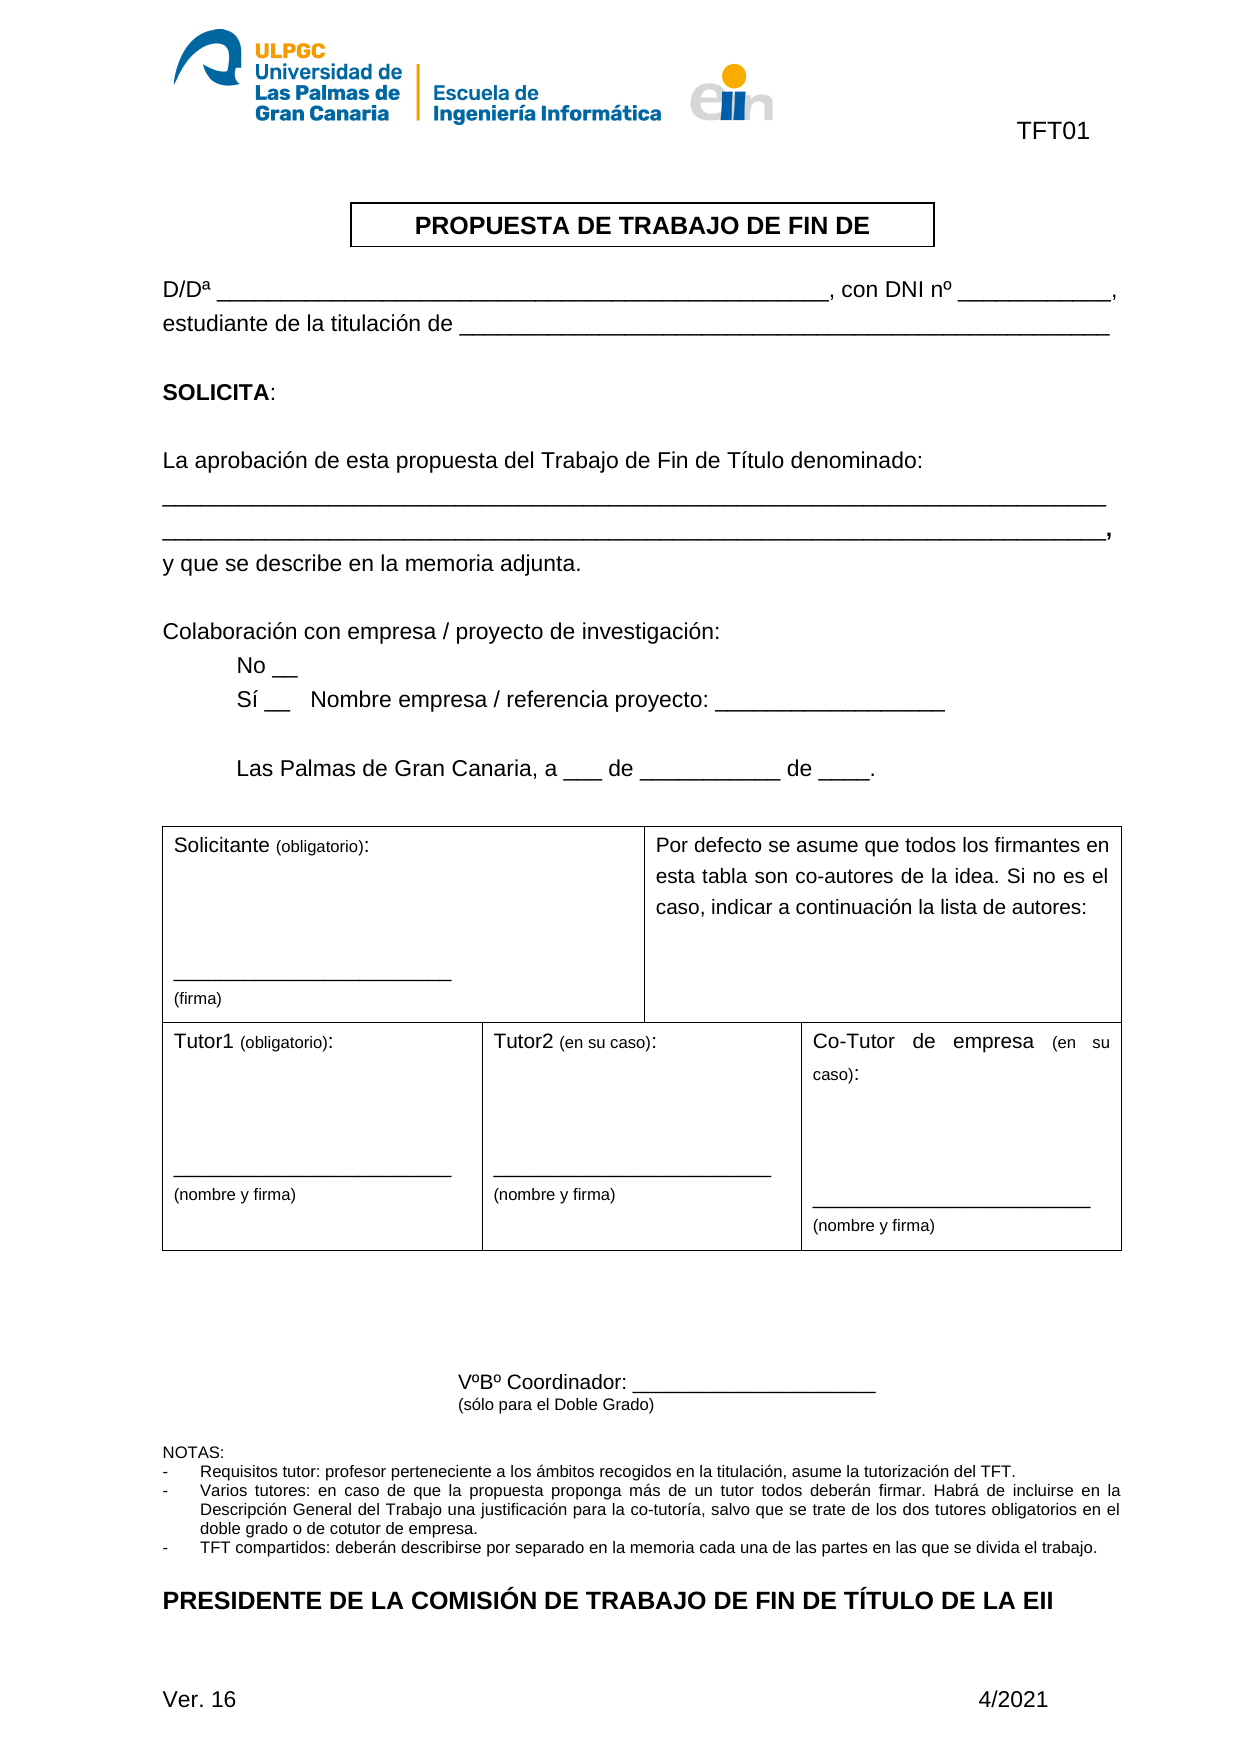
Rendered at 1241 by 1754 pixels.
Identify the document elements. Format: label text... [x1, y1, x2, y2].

text estudiante de la titulación de ___________________________________________________ [162, 310, 1122, 337]
list TFT compartidos: deberán describirse por separado en la memoria cada una de las partes en las que se divida el trabajo. [162, 1538, 1122, 1557]
text PROPUESTA DE TRABAJO DE FIN DE TÍTULO [367, 211, 918, 238]
text VºBº Coordinador: _____________________ [162, 1366, 1122, 1394]
text NOTAS: [162, 1442, 1122, 1462]
table_header Por defecto se asume que todos los firmantes en esta tabla son co-autores de la idea. Si no es el caso, indicar a continuación la lista de autores: [645, 827, 1121, 1022]
table_cell Tutor2 (en su caso): ________________________ (nombre y firma) [483, 1023, 801, 1250]
table_cell Co-Tutor de empresa (en su caso): ________________________ (nombre y firma) [802, 1023, 1121, 1250]
text Sí __ Nombre empresa / referencia proyecto: __________________ [236, 686, 1122, 712]
list Varios tutores: en caso de que la propuesta proponga más de un tutor todos deberán firmar. Habrá de incluirse en la Descripción General del Trabajo una justificación para la co-tutoría, salvo que se trate de los dos tutores obligatorios en el doble grado o de cotutor de empresa. [162, 1481, 1122, 1538]
list Requisitos tutor: profesor perteneciente a los ámbitos recogidos en la titulación, asume la tutorización del TFT. [162, 1462, 1122, 1481]
text SOLICITA: [162, 379, 1122, 405]
text La aprobación de esta propuesta del Trabajo de Fin de Título denominado: [162, 447, 1122, 473]
text Colaboración con empresa / proyecto de investigación: [162, 618, 1122, 644]
text __________________________________________________________________________ [162, 481, 1122, 507]
text PRESIDENTE DE LA COMISIÓN DE TRABAJO DE FIN DE TÍTULO DE LA EII [162, 1586, 1122, 1615]
table_cell Tutor1 (obligatorio): ________________________ (nombre y firma) [163, 1023, 482, 1250]
text y que se describe en la memoria adjunta. [162, 549, 1122, 576]
text __________________________________________________________________________, [162, 515, 1122, 542]
text D/Dª ________________________________________________, con DNI nº ____________, [162, 276, 1122, 302]
text No __ [162, 652, 1122, 678]
text (sólo para el Doble Grado) [384, 1394, 1122, 1414]
text Las Palmas de Gran Canaria, a ___ de ___________ de ____. [162, 754, 1122, 781]
table_header Solicitante (obligatorio): ________________________ (firma) [163, 827, 644, 1022]
